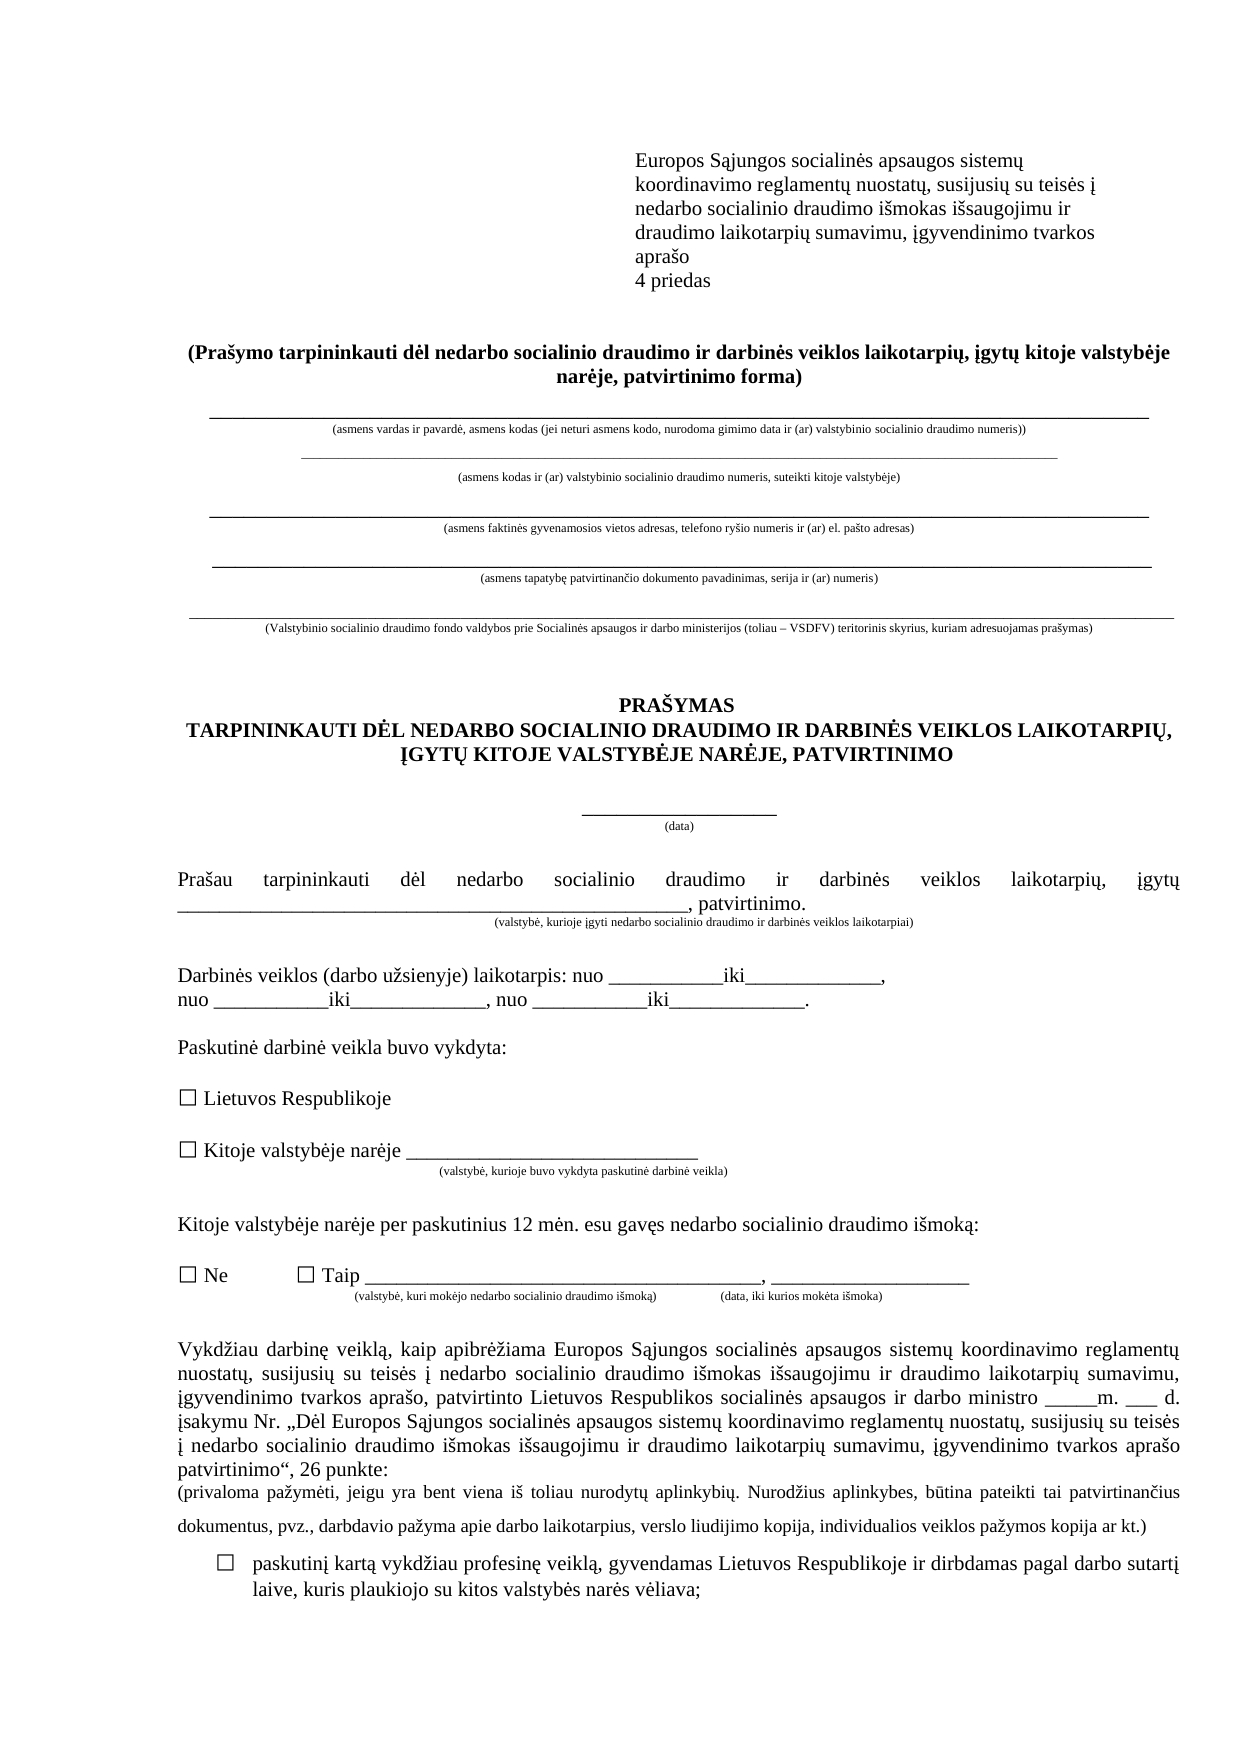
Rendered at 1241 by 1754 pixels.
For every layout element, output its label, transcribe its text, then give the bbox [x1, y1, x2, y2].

text Europos Sąjungos socialinės apsaugos sistemų [635, 148, 1181, 172]
text __________________________________________________________________________________ [177, 544, 1181, 571]
text _________________ [177, 792, 1181, 818]
text (Valstybinio socialinio draudimo fondo valdybos prie Socialinės apsaugos ir darbo ministerijos (toliau – VSDFV) teritorinis skyrius, kuriam adresuojamas prašymas) [177, 621, 1181, 645]
text __________________________________________________________________________________ [177, 494, 1181, 520]
text TARPININKAUTI DĖL NEDARBO SOCIALINIO DRAUDIMO IR DARBINĖS VEIKLOS LAIKOTARPIŲ, ĮGYTŲ KITOJE VALSTYBĖJE NARĖJE, PATVIRTINIMO [177, 717, 1181, 766]
text ⬜ Lietuvos Respublikoje [177, 1083, 1181, 1111]
text 4 priedas [635, 268, 1181, 292]
text nuo ___________iki_____________, nuo ___________iki_____________. [177, 987, 1181, 1011]
text Vykdžiau darbinę veiklą, kaip apibrėžiama Europos Sąjungos socialinės apsaugos sistemų koordinavimo reglamentų nuostatų, susijusių su teisės į nedarbo socialinio draudimo išmokas išsaugojimu ir draudimo laikotarpių sumavimu, įgyvendinimo tvarkos aprašo, patvirtinto Lietuvos Respublikos socialinės apsaugos ir darbo ministro _____m. ___ d. įsakymu Nr. „Dėl Europos Sąjungos socialinės apsaugos sistemų koordinavimo reglamentų nuostatų, susijusių su teisės į nedarbo socialinio draudimo išmokas išsaugojimu ir draudimo laikotarpių sumavimu, įgyvendinimo tvarkos aprašo patvirtinimo“, 26 punkte: [177, 1337, 1181, 1481]
text (valstybė, kuri mokėjo nedarbo socialinio draudimo išmoką) (data, iki kurios mokėta išmoka) [177, 1289, 1181, 1313]
text _________________________________________________________________________________________________________________________ [177, 446, 1181, 470]
text Prašau tarpininkauti dėl nedarbo socialinio draudimo ir darbinės veiklos laikotarpių, įgytų _________________________________________________, patvirtinimo. [177, 866, 1181, 914]
text Darbinės veiklos (darbo užsienyje) laikotarpis: nuo ___________iki_____________, [177, 963, 1181, 987]
text (Prašymo tarpininkauti dėl nedarbo socialinio draudimo ir darbinės veiklos laikotarpių, įgytų kitoje valstybėje narėje, patvirtinimo forma) [177, 340, 1181, 388]
text __________________________________________________________________________________ [177, 396, 1181, 422]
text (valstybė, kurioje buvo vykdyta paskutinė darbinė veikla) [312, 1164, 1181, 1188]
text (asmens faktinės gyvenamosios vietos adresas, telefono ryšio numeris ir (ar) el. pašto adresas) [177, 520, 1181, 544]
text ⬜ Ne ⬜ Taip ______________________________________, ___________________ [177, 1260, 1181, 1289]
text ⬜ paskutinį kartą vykdžiau profesinę veiklą, gyvendamas Lietuvos Respublikoje ir dirbdamas pagal darbo sutartį laive, kuris plaukiojo su kitos valstybės narės vėliava; [215, 1548, 1181, 1601]
text nedarbo socialinio draudimo išmokas išsaugojimu ir [635, 196, 1181, 220]
text (asmens vardas ir pavardė, asmens kodas (jei neturi asmens kodo, nurodoma gimimo data ir (ar) valstybinio socialinio draudimo numeris)) [177, 422, 1181, 446]
text Paskutinė darbinė veikla buvo vykdyta: [177, 1035, 1181, 1059]
text PRAŠYMAS [177, 693, 1181, 717]
text draudimo laikotarpių sumavimu, įgyvendinimo tvarkos [635, 220, 1181, 244]
text (asmens tapatybę patvirtinančio dokumento pavadinimas, serija ir (ar) numeris) [177, 571, 1181, 595]
text koordinavimo reglamentų nuostatų, susijusių su teisės į [635, 172, 1181, 196]
text (valstybė, kurioje įgyti nedarbo socialinio draudimo ir darbinės veiklos laikotarpiai) [177, 914, 1181, 939]
text (asmens kodas ir (ar) valstybinio socialinio draudimo numeris, suteikti kitoje valstybėje) [177, 470, 1181, 494]
text aprašo [635, 244, 1181, 268]
text (data) [177, 818, 1181, 842]
text (privaloma pažymėti, jeigu yra bent viena iš toliau nurodytų aplinkybių. Nurodžius aplinkybes, būtina pateikti tai patvirtinančius dokumentus, pvz., darbdavio pažyma apie darbo laikotarpius, verslo liudijimo kopija, individualios veiklos pažymos kopija ar kt.) [177, 1481, 1181, 1548]
text ⬜ Kitoje valstybėje narėje ____________________________ [177, 1136, 1181, 1164]
text Kitoje valstybėje narėje per paskutinius 12 mėn. esu gavęs nedarbo socialinio draudimo išmoką: [177, 1212, 1181, 1236]
text _______________________________________________________________________________________________________________________________ [177, 595, 1181, 621]
